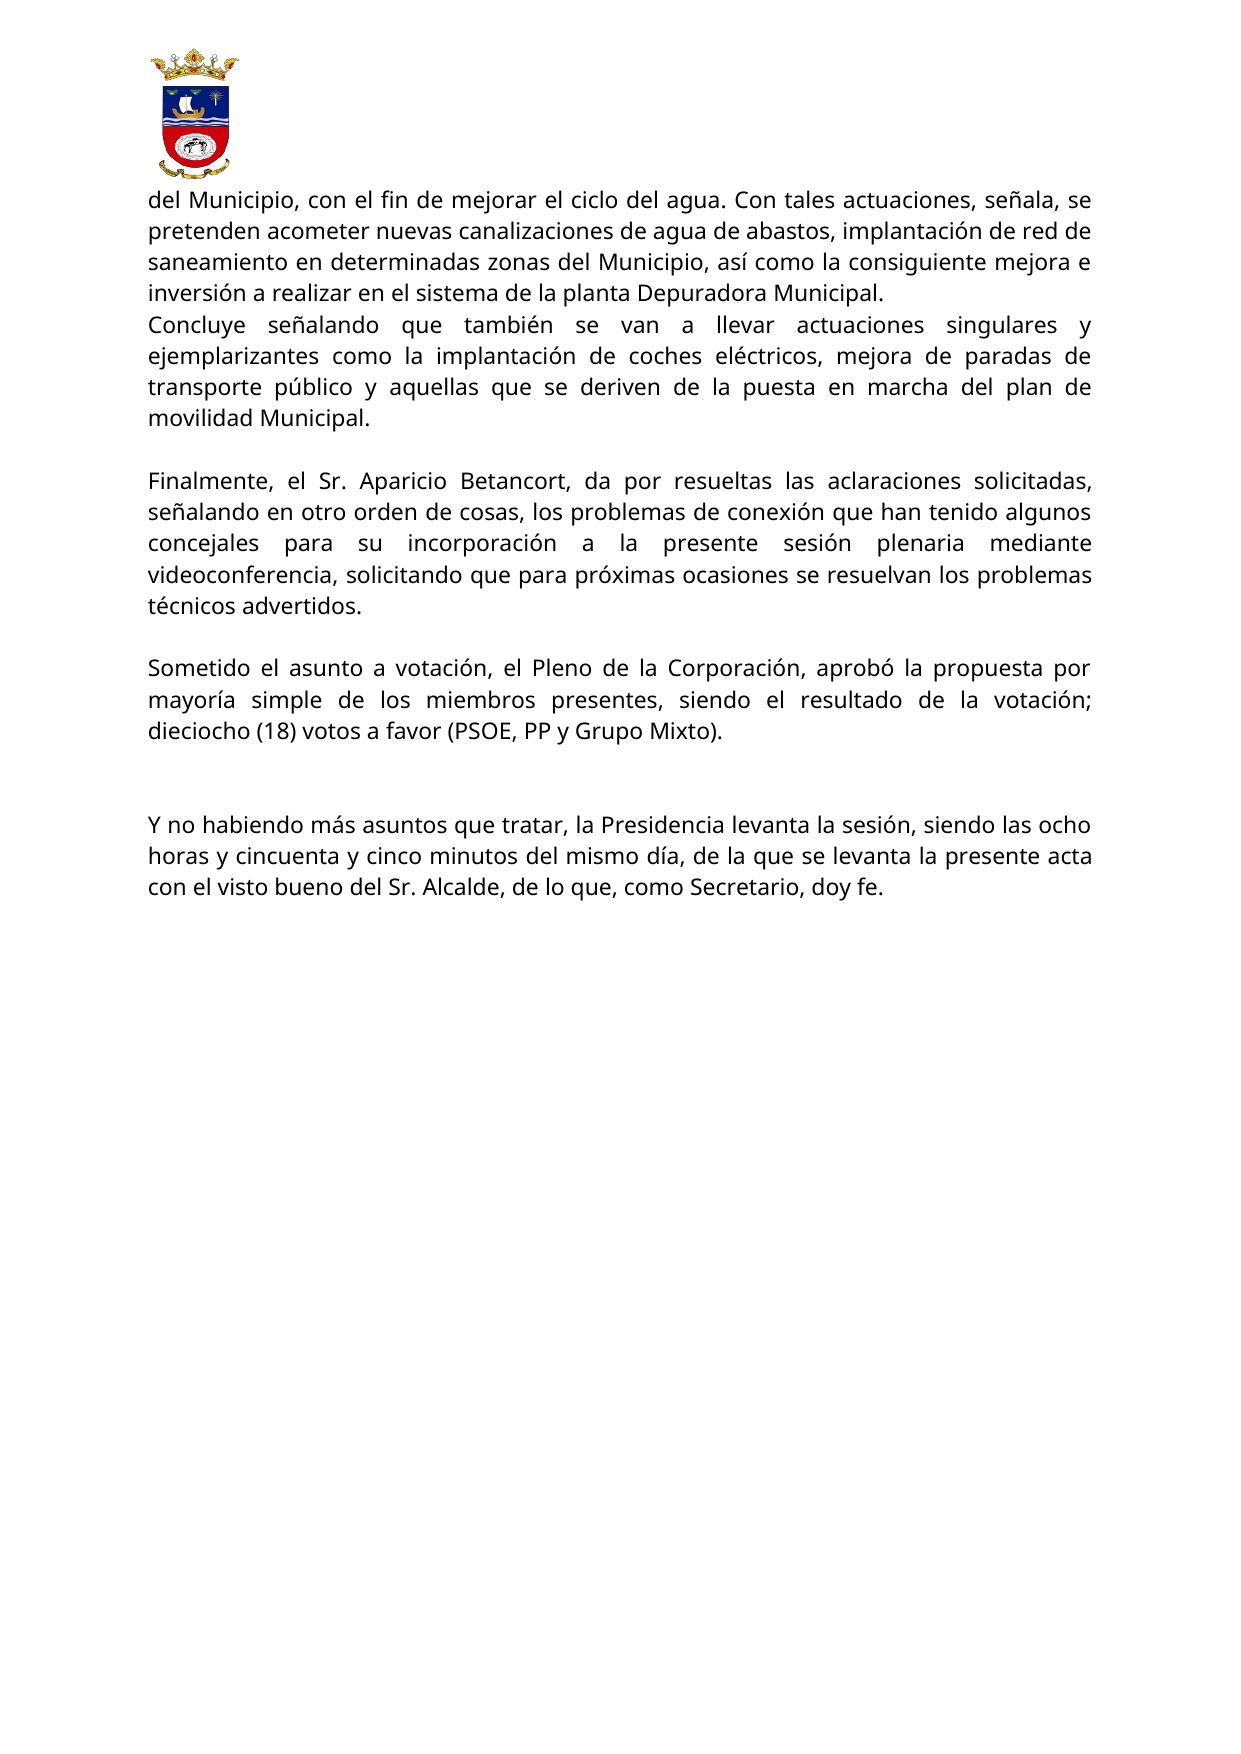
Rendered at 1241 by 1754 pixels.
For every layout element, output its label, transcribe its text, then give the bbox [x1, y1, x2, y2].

text Y no habiendo más asuntos que tratar, la Presidencia levanta la sesión, siendo las ocho horas y cincuenta y cinco minutos del mismo día, de la que se levanta la presente acta con el visto bueno del Sr. Alcalde, de lo que, como Secretario, doy fe. [148, 809, 1093, 902]
text Concluye señalando que también se van a llevar actuaciones singulares y ejemplarizantes como la implantación de coches eléctricos, mejora de paradas de transporte público y aquellas que se deriven de la puesta en marcha del plan de movilidad Municipal. [148, 309, 1093, 434]
text Sometido el asunto a votación, el Pleno de la Corporación, aprobó la propuesta por mayoría simple de los miembros presentes, siendo el resultado de la votación; dieciocho (18) votos a favor (PSOE, PP y Grupo Mixto). [148, 652, 1093, 746]
text Finalmente, el Sr. Aparicio Betancort, da por resueltas las aclaraciones solicitadas, señalando en otro orden de cosas, los problemas de conexión que han tenido algunos concejales para su incorporación a la presente sesión plenaria mediante videoconferencia, solicitando que para próximas ocasiones se resuelvan los problemas técnicos advertidos. [148, 465, 1093, 621]
text del Municipio, con el fin de mejorar el ciclo del agua. Con tales actuaciones, señala, se pretenden acometer nuevas canalizaciones de agua de abastos, implantación de red de saneamiento en determinadas zonas del Municipio, así como la consiguiente mejora e inversión a realizar en el sistema de la planta Depuradora Municipal. [148, 184, 1093, 309]
